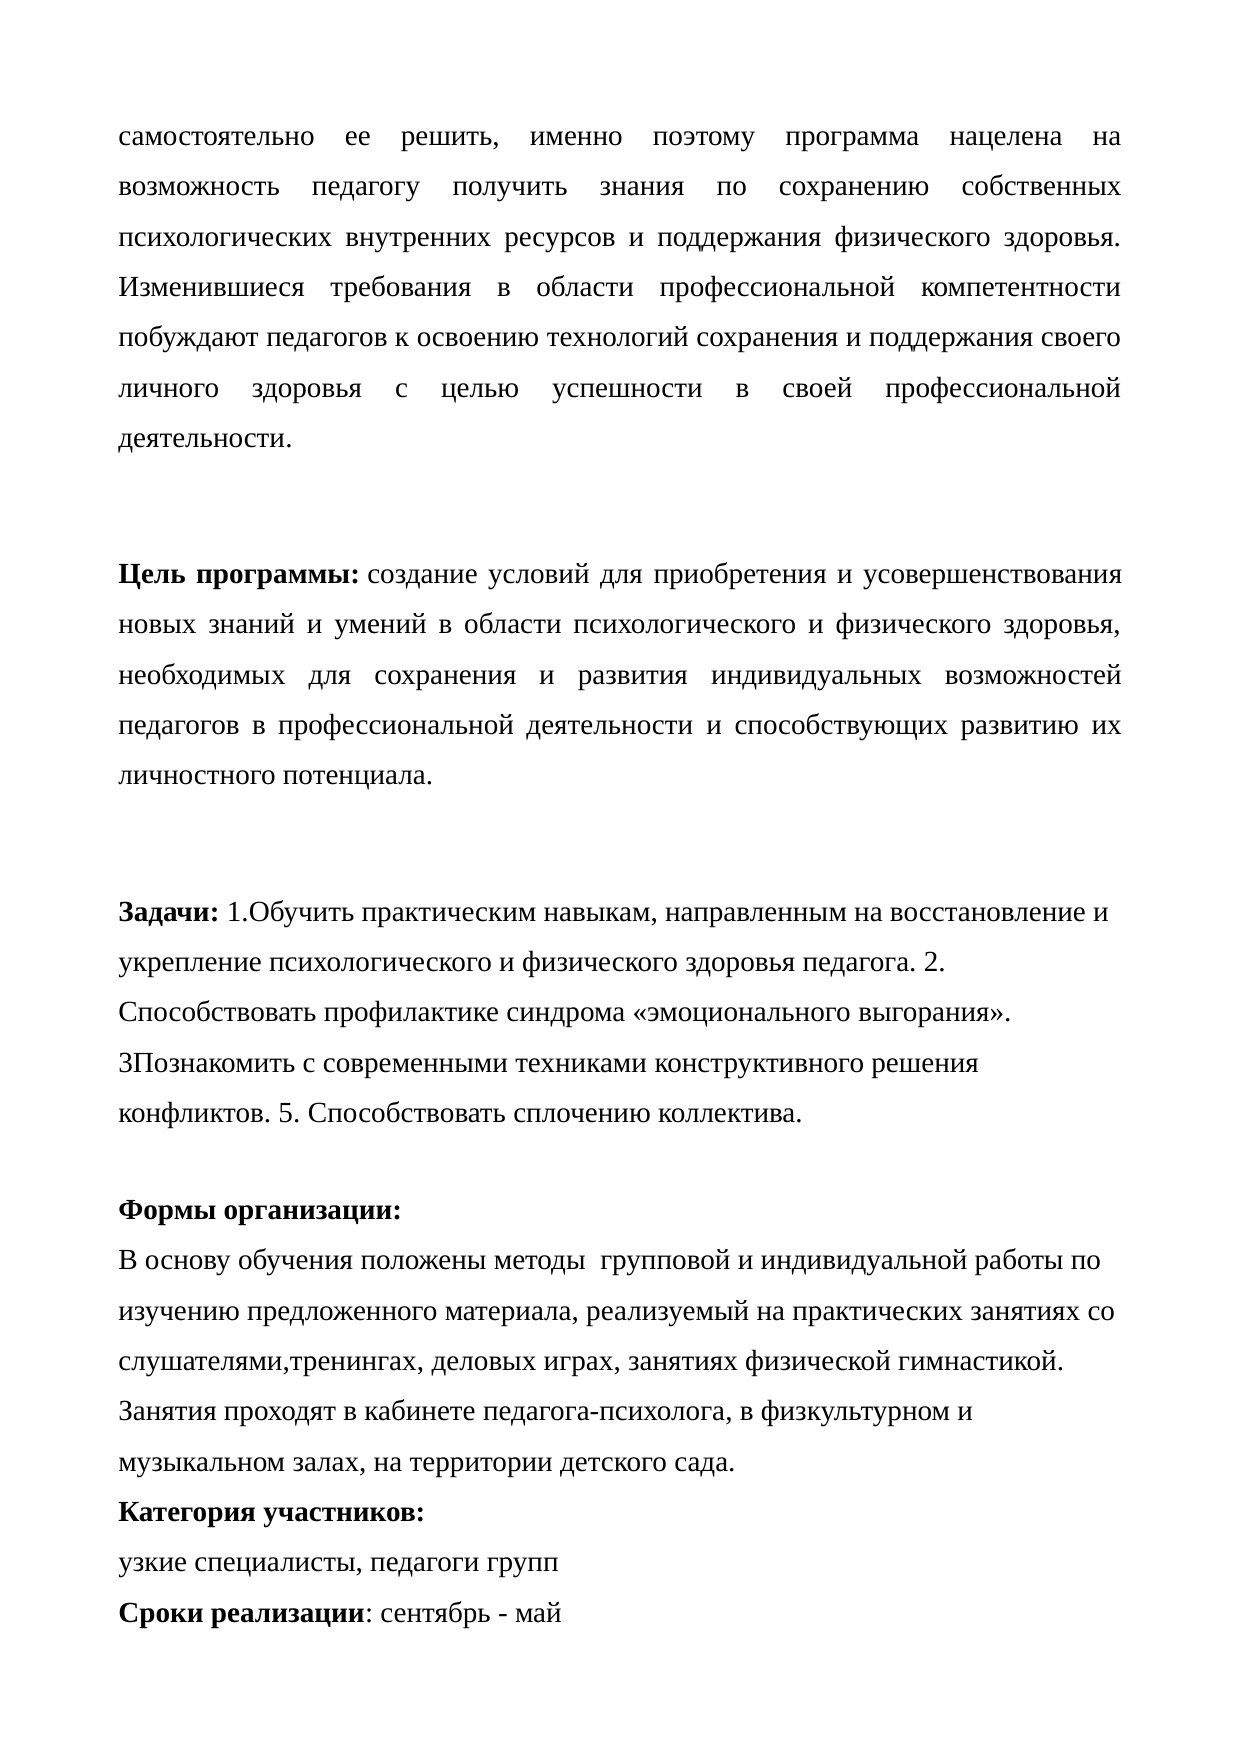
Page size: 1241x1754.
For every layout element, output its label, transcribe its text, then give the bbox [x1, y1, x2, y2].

text узкие специалисты, педагоги групп [118, 1544, 1122, 1578]
text Цель программы: создание условий для приобретения и усовершенствования новых знаний и умений в области психологического и физического здоровья, необходимых для сохранения и развития индивидуальных возможностей педагогов в профессиональной деятельности и способствующих развитию их личностного потенциала. [118, 556, 1122, 791]
text Формы организации: [118, 1192, 1122, 1226]
text Сроки реализации: сентябрь - май [118, 1595, 1122, 1628]
text самостоятельно ее решить, именно поэтому программа нацелена на возможность педагогу получить знания по сохранению собственных психологических внутренних ресурсов и поддержания физического здоровья. Изменившиеся требования в области профессиональной компетентности побуждают педагогов к освоению технологий сохранения и поддержания своего личного здоровья с целью успешности в своей профессиональной деятельности. [118, 118, 1122, 453]
text Категория участников: [118, 1494, 1122, 1528]
text В основу обучения положены методы групповой и индивидуальной работы по изучению предложенного материала, реализуемый на практических занятиях со слушателями,тренингах, деловых играх, занятиях физической гимнастикой. Занятия проходят в кабинете педагога-психолога, в физкультурном и музыкальном залах, на территории детского сада. [118, 1242, 1122, 1477]
text Задачи: 1.Обучить практическим навыкам, направленным на восстановление и укрепление психологического и физического здоровья педагога. 2. Способствовать профилактике синдрома «эмоционального выгорания». 3Познакомить с современными техниками конструктивного решения конфликтов. 5. Способствовать сплочению коллектива. [118, 894, 1122, 1128]
